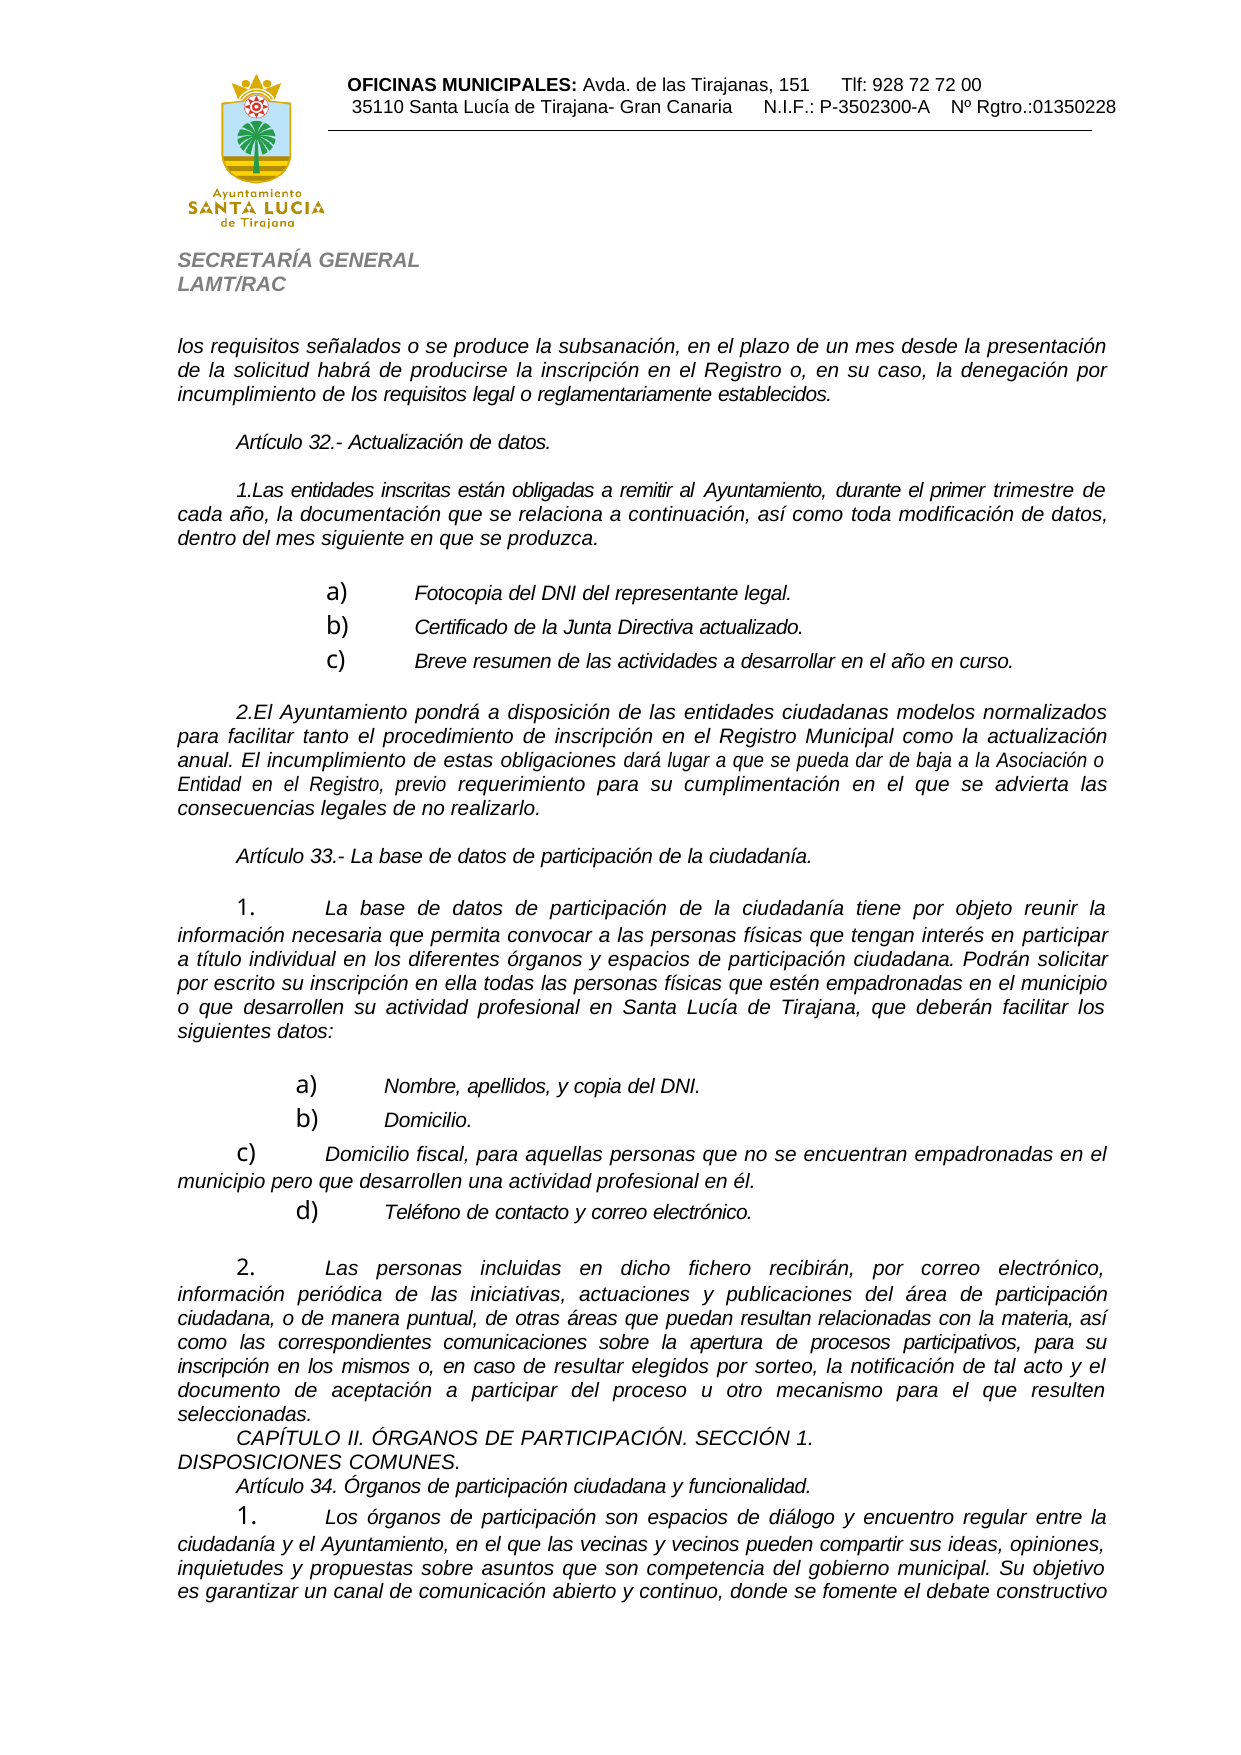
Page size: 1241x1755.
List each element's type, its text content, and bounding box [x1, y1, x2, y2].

text 2.El Ayuntamiento pondrá a disposición de las entidades ciudadanas modelos normalizados para facilitar tanto el procedimiento de inscripción en el Registro Municipal como la actualización anual. El incumplimiento de estas obligaciones dará lugar a que se pueda dar de baja a la Asociación o Entidad en el Registro, previo requerimiento para su cumplimentación en el que se advierta las consecuencias legales de no realizarlo. [177, 700, 1108, 819]
list Domicilio fiscal, para aquellas personas que no se encuentran empadronadas en el municipio pero que desarrollen una actividad profesional en él. [177, 1134, 1107, 1192]
list Fotocopia del DNI del representante legal. [267, 573, 1122, 608]
list Domicilio. [236, 1100, 1122, 1134]
list Certificado de la Junta Directiva actualizado. [267, 608, 1122, 642]
list La base de datos de participación de la ciudadanía tiene por objeto reunir la información necesaria que permita convocar a las personas físicas que tengan interés en participar a título individual en los diferentes órganos y espacios de participación ciudadana. Podrán solicitar por escrito su inscripción en ella todas las personas físicas que estén empadronadas en el municipio o que desarrollen su actividad profesional en Santa Lucía de Tirajana, que deberán facilitar los siguientes datos: [177, 891, 1108, 1042]
list Teléfono de contacto y correo electrónico. [236, 1192, 1122, 1227]
subtitle Artículo 32.- Actualización de datos. [177, 430, 1122, 454]
list Breve resumen de las actividades a desarrollar en el año en curso. [267, 642, 1122, 676]
subtitle Artículo 33.- La base de datos de participación de la ciudadanía. [177, 843, 1122, 867]
list Las personas incluidas en dicho fichero recibirán, por correo electrónico, información periódica de las iniciativas, actuaciones y publicaciones del área de participación ciudadana, o de manera puntual, de otras áreas que puedan resultan relacionadas con la materia, así como las correspondientes comunicaciones sobre la apertura de procesos participativos, para su inscripción en los mismos o, en caso de resultar elegidos por sorteo, la notificación de tal acto y el documento de aceptación a participar del proceso u otro mecanismo para el que resulten seleccionadas. [177, 1251, 1108, 1426]
list los requisitos señalados o se produce la subsanación, en el plazo de un mes desde la presentación de la solicitud habrá de producirse la inscripción en el Registro o, en su caso, la denegación por incumplimiento de los requisitos legal o reglamentariamente establecidos. [177, 334, 1107, 406]
list Los órganos de participación son espacios de diálogo y encuentro regular entre la ciudadanía y el Ayuntamiento, en el que las vecinas y vecinos pueden compartir sus ideas, opiniones, inquietudes y propuestas sobre asuntos que son competencia del gobierno municipal. Su objetivo es garantizar un canal de comunicación abierto y continuo, donde se fomente el debate constructivo [177, 1497, 1107, 1603]
text 1.Las entidades inscritas están obligadas a remitir al Ayuntamiento, durante el primer trimestre de cada año, la documentación que se relaciona a continuación, así como toda modificación de datos, dentro del mes siguiente en que se produzca. [177, 478, 1108, 549]
subtitle Artículo 34. Órganos de participación ciudadana y funcionalidad. [177, 1473, 1122, 1497]
list Nombre, apellidos, y copia del DNI. [236, 1066, 1122, 1100]
subtitle CAPÍTULO II. ÓRGANOS DE PARTICIPACIÓN. SECCIÓN 1. DISPOSICIONES COMUNES. [177, 1426, 816, 1473]
